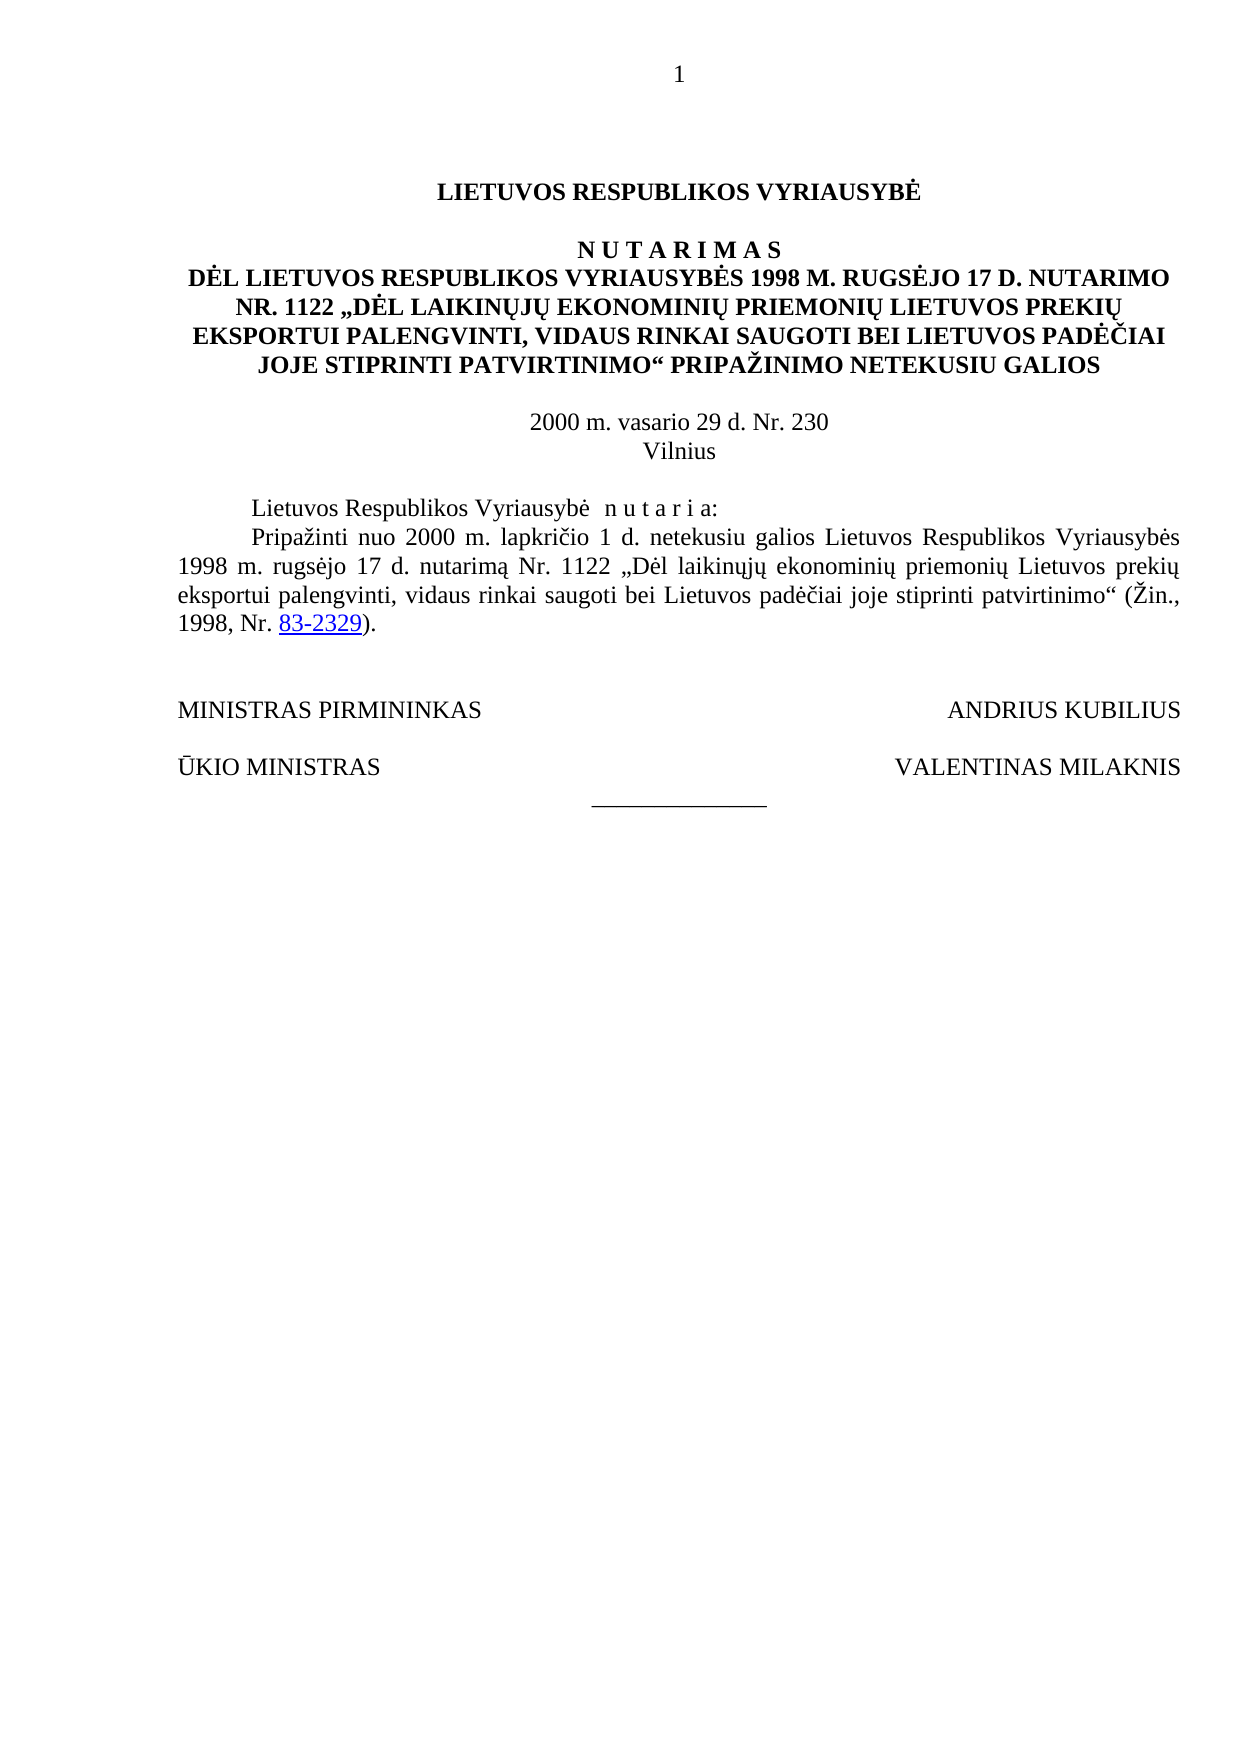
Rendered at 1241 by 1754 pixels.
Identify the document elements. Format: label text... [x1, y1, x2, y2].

text MINISTRAS PIRMININKAS ANDRIUS KUBILIUS [177, 695, 1181, 723]
text Lietuvos Respublikos Vyriausybė nutaria: [177, 493, 1181, 522]
text 2000 m. vasario 29 d. Nr. 230 [177, 407, 1181, 436]
text LIETUVOS RESPUBLIKOS VYRIAUSYBĖ [177, 177, 1181, 206]
text ŪKIO MINISTRAS VALENTINAS MILAKNIS [177, 752, 1181, 781]
text DĖL LIETUVOS RESPUBLIKOS VYRIAUSYBĖS 1998 M. RUGSĖJO 17 D. NUTARIMO NR. 1122 „DĖL LAIKINŲJŲ EKONOMINIŲ PRIEMONIŲ LIETUVOS PREKIŲ EKSPORTUI PALENGVINTI, VIDAUS RINKAI SAUGOTI BEI LIETUVOS PADĖČIAI JOJE STIPRINTI PATVIRTINIMO“ PRIPAŽINIMO NETEKUSIU GALIOS [177, 263, 1181, 378]
text N U T A R I M A S [177, 235, 1181, 263]
text Vilnius [177, 436, 1181, 465]
text ______________ [177, 781, 1181, 810]
text Pripažinti nuo 2000 m. lapkričio 1 d. netekusiu galios Lietuvos Respublikos Vyriausybės 1998 m. rugsėjo 17 d. nutarimą Nr. 1122 „Dėl laikinųjų ekonominių priemonių Lietuvos prekių eksportui palengvinti, vidaus rinkai saugoti bei Lietuvos padėčiai joje stiprinti patvirtinimo“ (Žin., 1998, Nr. 83-2329). [177, 522, 1181, 637]
